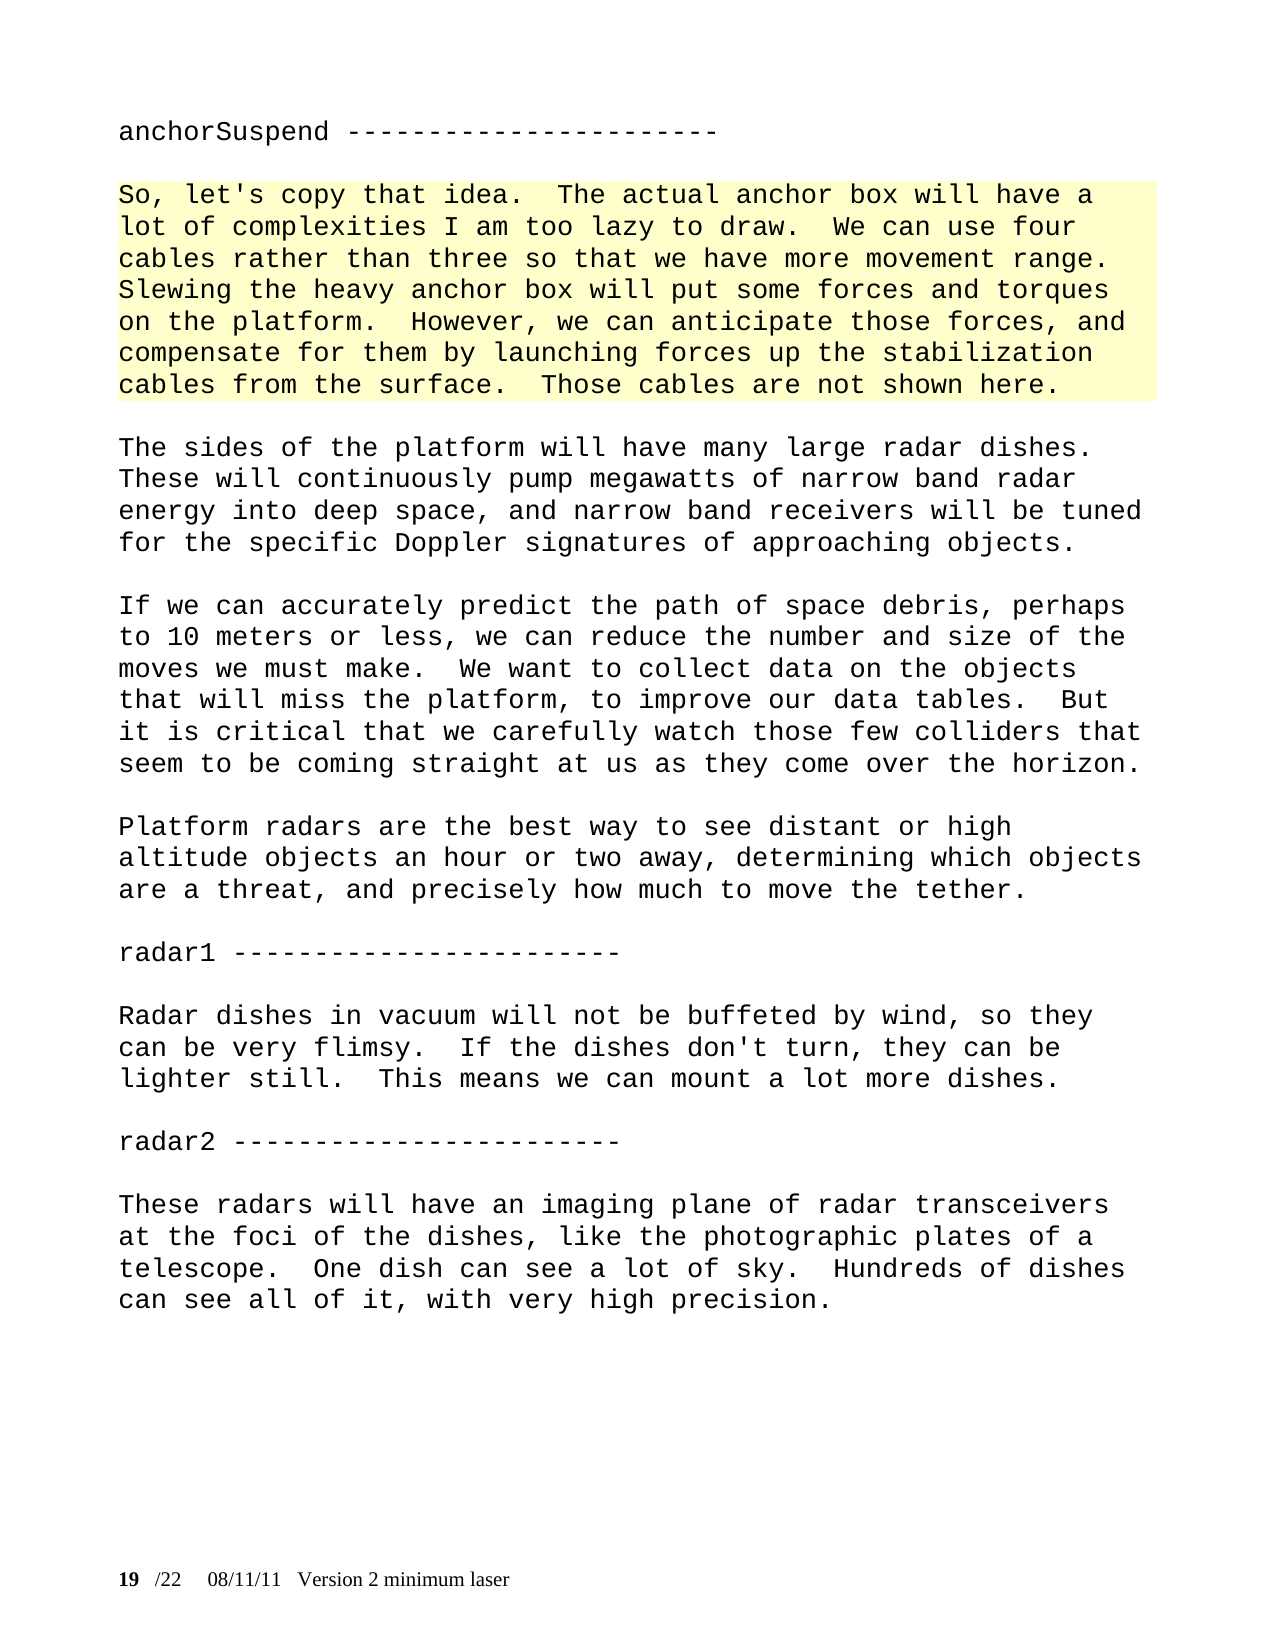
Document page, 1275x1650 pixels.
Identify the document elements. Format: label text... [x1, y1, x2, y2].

text radar1 ------------------------ [118, 939, 1157, 969]
text So, let's copy that idea. The actual anchor box will have a lot of complexities I am too lazy to draw. We can use four cables rather than three so that we have more movement range. Slewing the heavy anchor box will put some forces and torques on the platform. However, we can anticipate those forces, and compensate for them by launching forces up the stabilization cables from the surface. Those cables are not shown here. [118, 181, 1157, 401]
text anchorSuspend ----------------------- [118, 118, 1157, 149]
text These radars will have an imaging plane of radar transceivers at the foci of the dishes, like the photographic plates of a telescope. One dish can see a lot of sky. Hundreds of dishes can see all of it, with very high precision. [118, 1191, 1157, 1317]
text Platform radars are the best way to see distant or high altitude objects an hour or two away, determining which objects are a threat, and precisely how much to move the tether. [118, 812, 1157, 906]
text If we can accurately predict the path of space debris, perhaps to 10 meters or less, we can reduce the number and size of the moves we must make. We want to collect data on the objects that will miss the platform, to improve our data tables. But it is critical that we carefully watch those few colliders that seem to be coming straight at us as they come over the horizon. [118, 592, 1157, 780]
text Radar dishes in vacuum will not be buffeted by wind, so they can be very flimsy. If the dishes don't turn, they can be lighter still. This means we can mount a lot more dishes. [118, 1002, 1157, 1096]
text The sides of the platform will have many large radar dishes. These will continuously pump megawatts of narrow band radar energy into deep space, and narrow band receivers will be tuned for the specific Doppler signatures of approaching objects. [118, 434, 1157, 559]
text radar2 ------------------------ [118, 1128, 1157, 1159]
